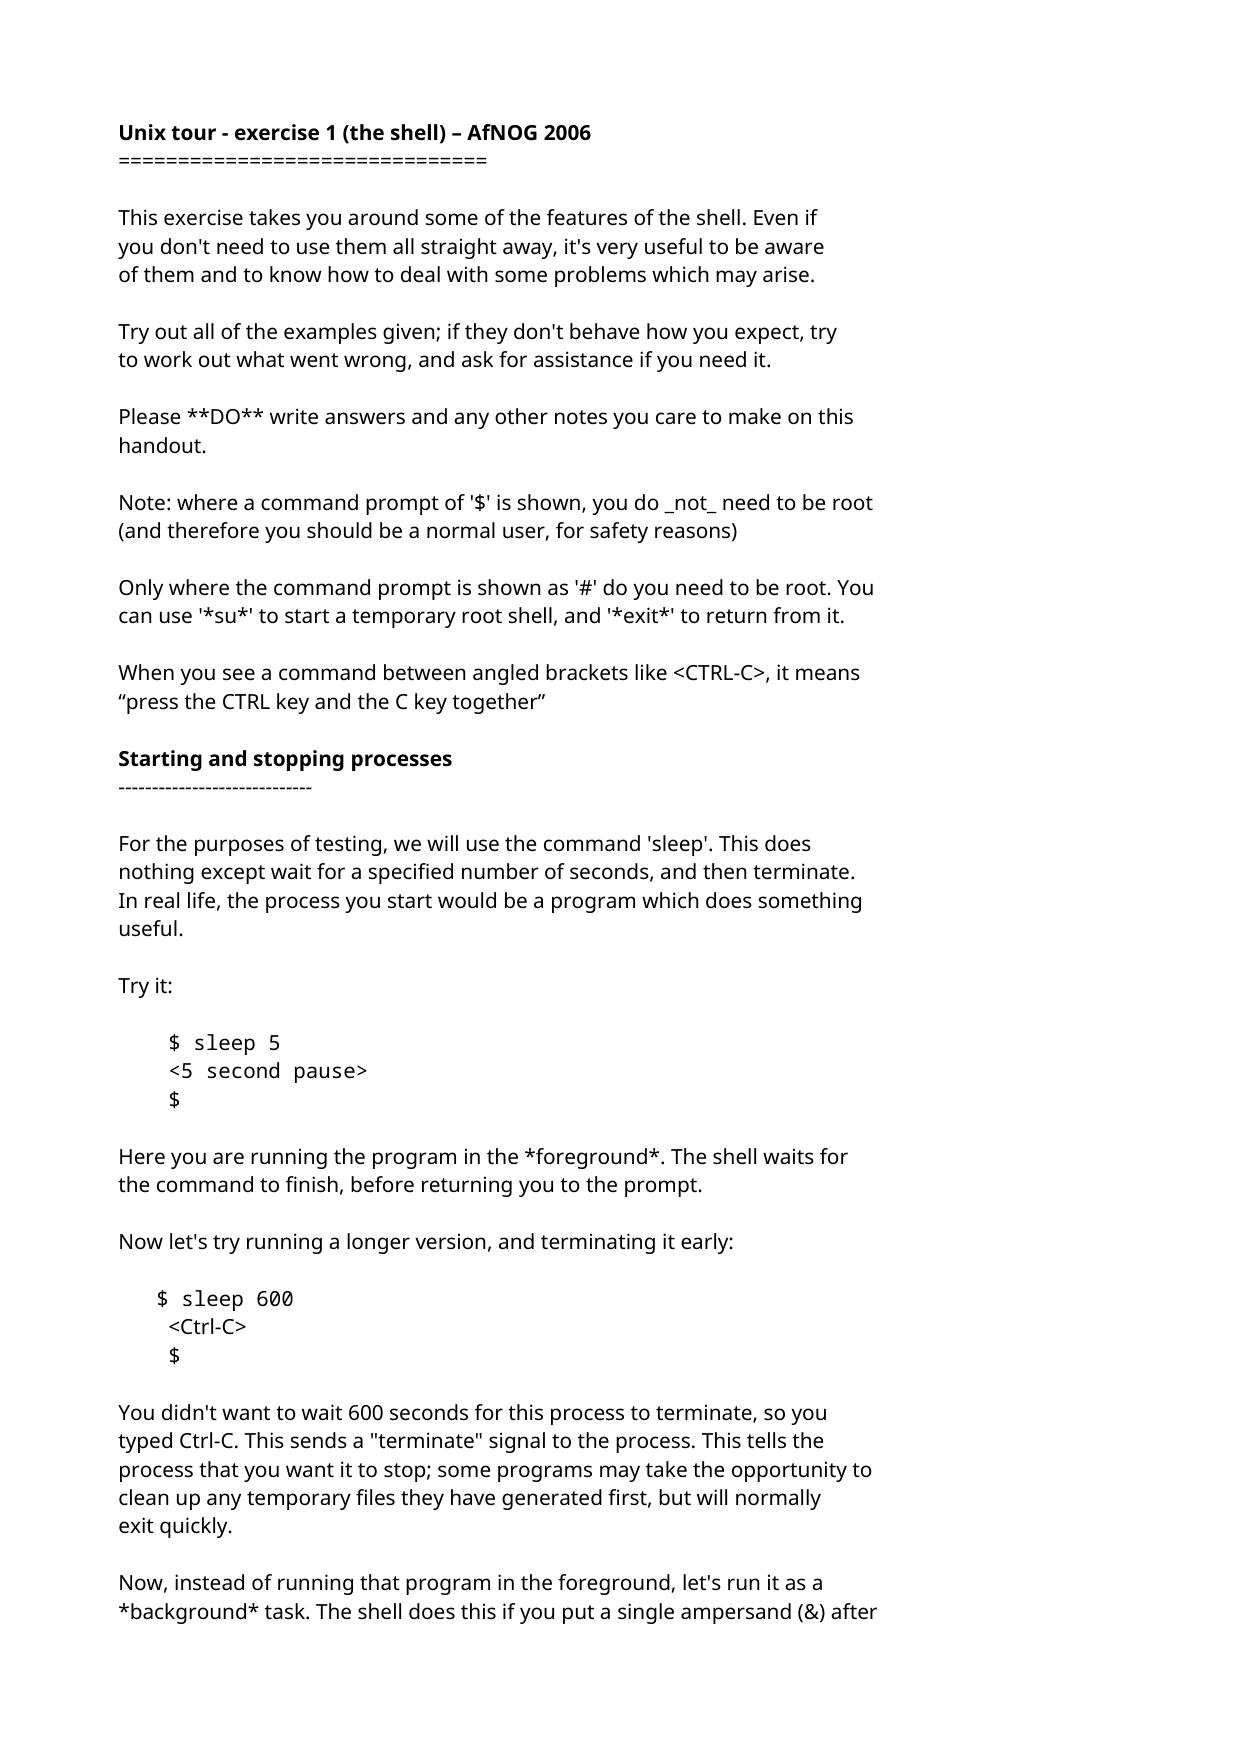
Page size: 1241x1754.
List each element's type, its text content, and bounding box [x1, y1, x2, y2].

text “press the CTRL key and the C key together” [118, 687, 1122, 715]
text to work out what went wrong, and ask for assistance if you need it. [118, 346, 1122, 374]
text Please **DO** write answers and any other notes you care to make on this [118, 402, 1122, 431]
text useful. [118, 914, 1122, 943]
text You didn't want to wait 600 seconds for this process to terminate, so you [118, 1398, 1122, 1426]
text *background* task. The shell does this if you put a single ampersand (&) after [118, 1597, 1122, 1625]
text Note: where a command prompt of '$' is shown, you do _not_ need to be root [118, 488, 1122, 516]
text For the purposes of testing, we will use the command 'sleep'. This does [118, 829, 1122, 857]
text clean up any temporary files they have generated first, but will normally [118, 1483, 1122, 1512]
text Now let's try running a longer version, and terminating it early: [118, 1227, 1122, 1256]
text When you see a command between angled brackets like <CTRL-C>, it means [118, 658, 1122, 687]
text Here you are running the program in the *foreground*. The shell waits for [118, 1142, 1122, 1170]
text $ [118, 1341, 1122, 1369]
text Starting and stopping processes [118, 744, 1122, 772]
text you don't need to use them all straight away, it's very useful to be aware [118, 232, 1122, 260]
text Now, instead of running that program in the foreground, let's run it as a [118, 1568, 1122, 1597]
text the command to finish, before returning you to the prompt. [118, 1170, 1122, 1199]
text This exercise takes you around some of the features of the shell. Even if [118, 203, 1122, 232]
text In real life, the process you start would be a program which does something [118, 886, 1122, 914]
text can use '*su*' to start a temporary root shell, and '*exit*' to return from it. [118, 602, 1122, 630]
text Try it: [118, 971, 1122, 1000]
text $ [118, 1085, 1122, 1113]
text nothing except wait for a specified number of seconds, and then terminate. [118, 857, 1122, 886]
text exit quickly. [118, 1512, 1122, 1540]
text of them and to know how to deal with some problems which may arise. [118, 260, 1122, 289]
text (and therefore you should be a normal user, for safety reasons) [118, 516, 1122, 545]
text <Ctrl-C> [118, 1312, 1122, 1341]
text <5 second pause> [118, 1057, 1122, 1085]
text Unix tour - exercise 1 (the shell) – AfNOG 2006 [118, 118, 1122, 147]
text ----------------------------- [118, 772, 1122, 801]
text $ sleep 600 [118, 1284, 1122, 1312]
text Only where the command prompt is shown as '#' do you need to be root. You [118, 573, 1122, 602]
text handout. [118, 431, 1122, 459]
text =============================== [118, 147, 1122, 175]
text process that you want it to stop; some programs may take the opportunity to [118, 1455, 1122, 1483]
text Try out all of the examples given; if they don't behave how you expect, try [118, 317, 1122, 346]
text typed Ctrl-C. This sends a "terminate" signal to the process. This tells the [118, 1426, 1122, 1455]
text $ sleep 5 [118, 1028, 1122, 1057]
